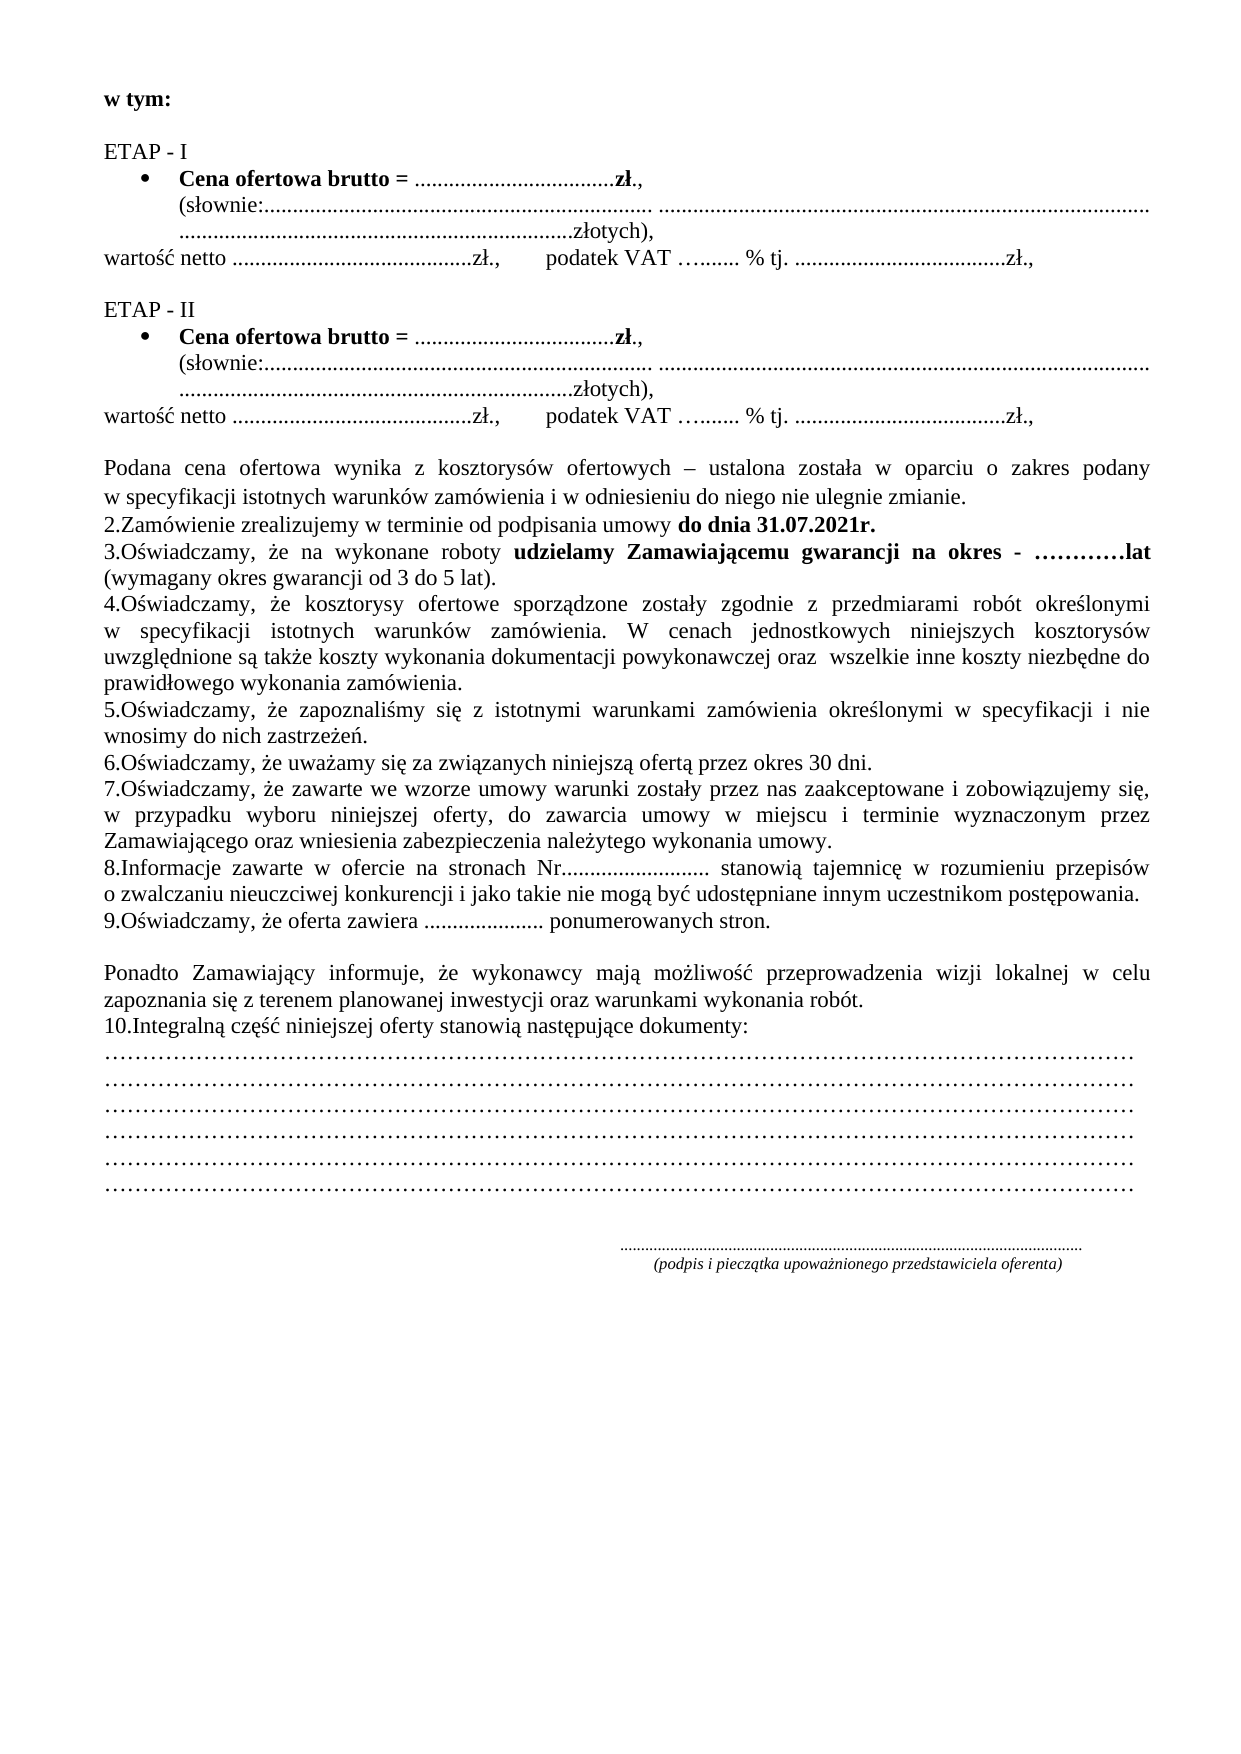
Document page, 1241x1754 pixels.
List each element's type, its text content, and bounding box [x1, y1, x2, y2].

text 7.Oświadczamy, że zawarte we wzorze umowy warunki zostały przez nas zaakceptowane i zobowiązujemy się, w przypadku wyboru niniejszej oferty, do zawarcia umowy w miejscu i terminie wyznaczonym przez Zamawiającego oraz wniesienia zabezpieczenia należytego wykonania umowy. [103, 775, 1152, 854]
list Cena ofertowa brutto = ...................................zł., (słownie:.................................................................... ...........................................................................................................................................................złotych), [141, 164, 1152, 244]
text 10.Integralną część niniejszej oferty stanowią następujące dokumenty: [103, 1012, 1152, 1038]
text 5.Oświadczamy, że zapoznaliśmy się z istotnymi warunkami zamówienia określonymi w specyfikacji i nie wnosimy do nich zastrzeżeń. [103, 696, 1152, 748]
text ETAP - II [103, 296, 1152, 323]
text ............................................................................................................... [620, 1235, 1152, 1254]
text ETAP - I [103, 138, 1152, 164]
text wartość netto ..........................................zł., podatek VAT …....... % tj. .....................................zł., [103, 244, 1152, 270]
text wartość netto ..........................................zł., podatek VAT …....... % tj. .....................................zł., [103, 402, 1152, 428]
text 6.Oświadczamy, że uważamy się za związanych niniejszą ofertą przez okres 30 dni. [103, 748, 1152, 775]
text 8.Informacje zawarte w ofercie na stronach Nr.......................... stanowią tajemnicę w rozumieniu przepisów o zwalczaniu nieuczciwej konkurencji i jako takie nie mogą być udostępniane innym uczestnikom postępowania. [103, 854, 1152, 907]
text ……………………………………………………………………………………………………………………………………………………………………………………………………………………………………………………………………………………………………………………………………………………………………………………………………………………………………………………………………………………………………………………………………………………………………………………………………………………………………………………………………………………………………………………………………………… [103, 1038, 1152, 1197]
text 4.Oświadczamy, że kosztorysy ofertowe sporządzone zostały zgodnie z przedmiarami robót określonymi w specyfikacji istotnych warunków zamówienia. W cenach jednostkowych niniejszych kosztorysów uwzględnione są także koszty wykonania dokumentacji powykonawczej oraz wszelkie inne koszty niezbędne do prawidłowego wykonania zamówienia. [103, 590, 1152, 696]
text 9.Oświadczamy, że oferta zawiera ..................... ponumerowanych stron. [103, 907, 1152, 933]
list Cena ofertowa brutto = ...................................zł., (słownie:.................................................................... ...........................................................................................................................................................złotych), [141, 323, 1152, 402]
text 3.Oświadczamy, że na wykonane roboty udzielamy Zamawiającemu gwarancji na okres - …………lat (wymagany okres gwarancji od 3 do 5 lat). [103, 538, 1152, 590]
text (podpis i pieczątka upoważnionego przedstawiciela oferenta) [103, 1254, 1152, 1273]
text w tym: [103, 86, 1152, 112]
text Ponadto Zamawiający informuje, że wykonawcy mają możliwość przeprowadzenia wizji lokalnej w celu zapoznania się z terenem planowanej inwestycji oraz warunkami wykonania robót. [103, 959, 1152, 1012]
text 2.Zamówienie zrealizujemy w terminie od podpisania umowy do dnia 31.07.2021r. [103, 511, 1152, 538]
text Podana cena ofertowa wynika z kosztorysów ofertowych – ustalona została w oparciu o zakres podany w specyfikacji istotnych warunków zamówienia i w odniesieniu do niego nie ulegnie zmianie. [103, 454, 1152, 509]
